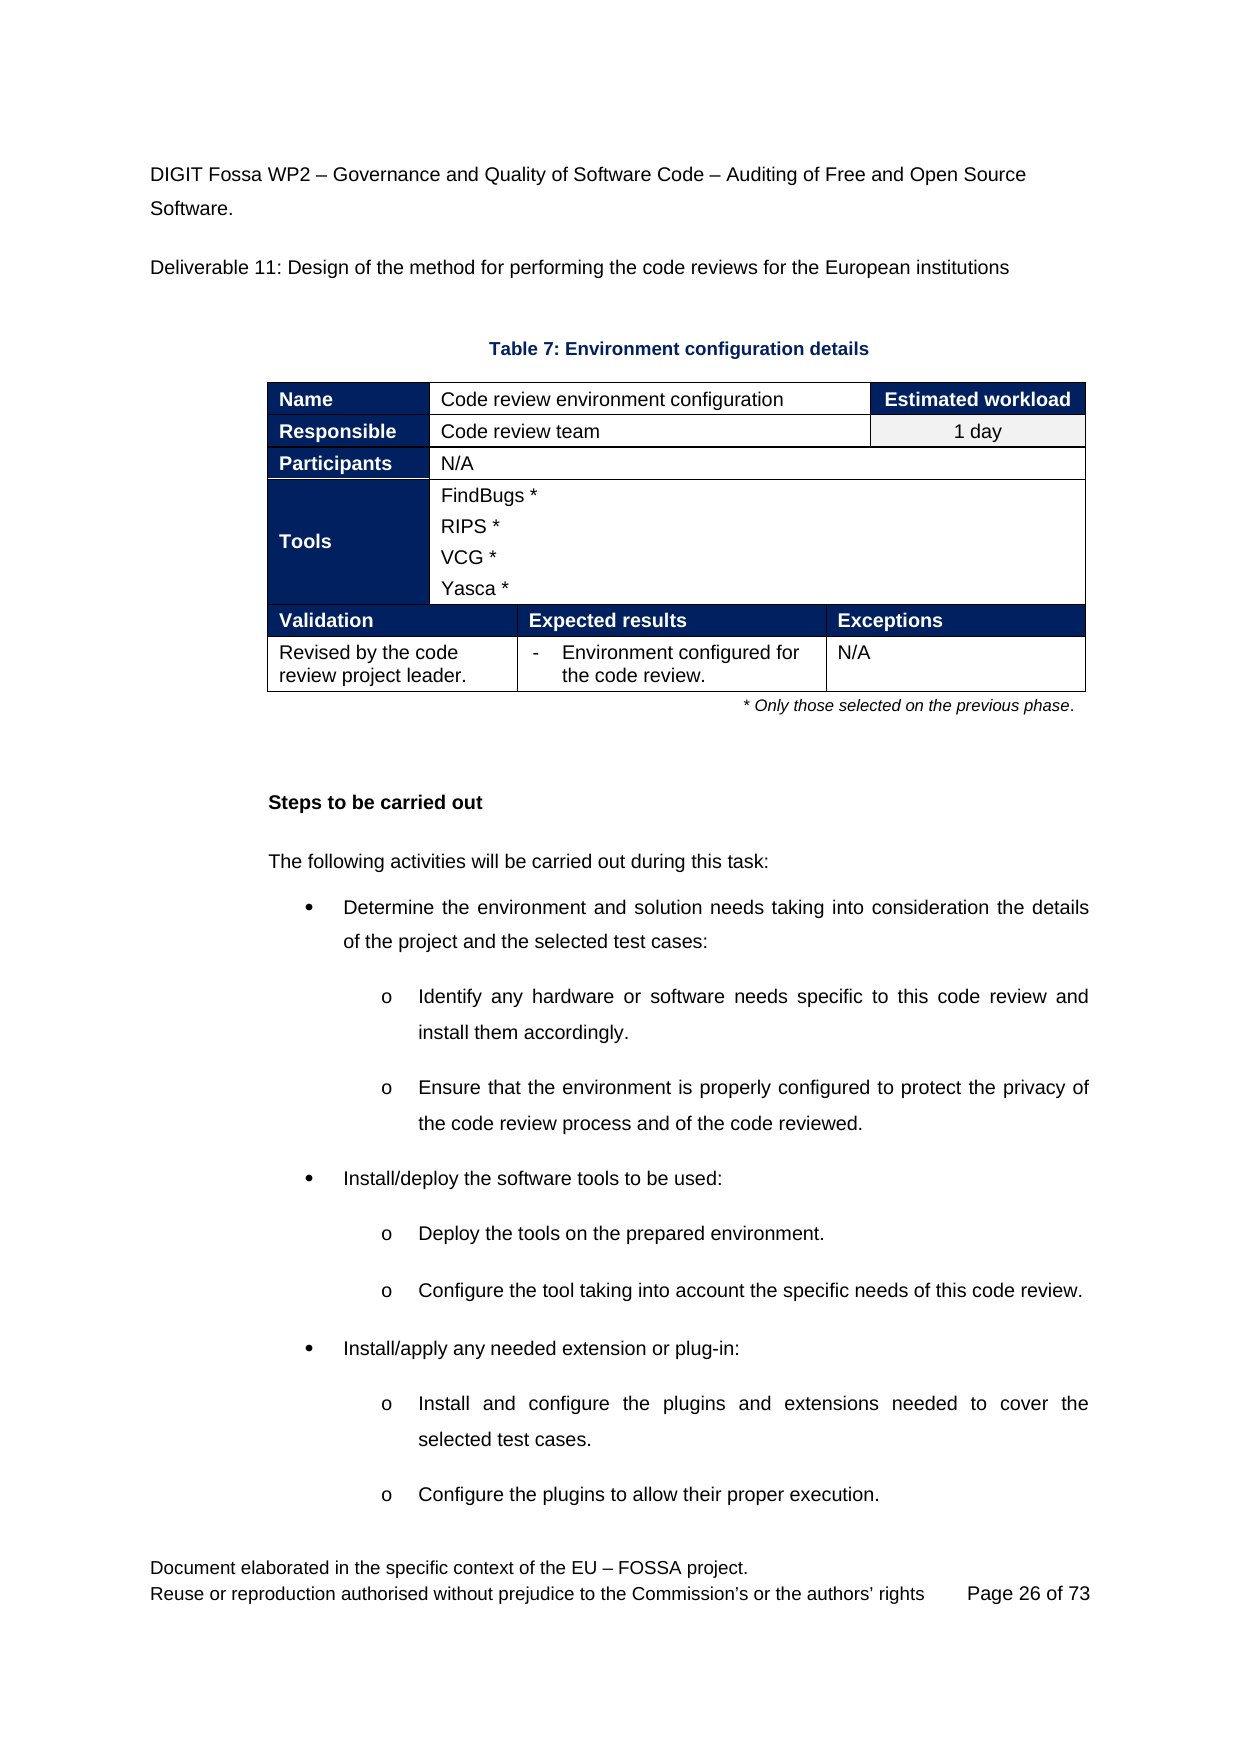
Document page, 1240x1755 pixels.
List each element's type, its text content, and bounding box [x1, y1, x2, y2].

list Identify any hardware or software needs specific to this code review and install them accordingly. [381, 985, 1090, 1044]
list Configure the plugins to allow their proper execution. [381, 1482, 1090, 1507]
table_cell Tools [268, 480, 429, 604]
table_cell FindBugs * RIPS * VCG * Yasca * [430, 480, 1085, 604]
list Configure the tool taking into account the specific needs of this code review. [381, 1279, 1090, 1304]
table_cell * Only those selected on the previous phase. [268, 692, 1085, 719]
table_cell Responsible [268, 415, 429, 446]
table_cell Revised by the code review project leader. [268, 637, 517, 691]
list Install and configure the plugins and extensions needed to cover the selected test cases. [381, 1392, 1090, 1450]
text Steps to be carried out [268, 791, 1090, 813]
list Ensure that the environment is properly configured to protect the privacy of the code review process and of the code reviewed. [381, 1076, 1090, 1134]
list Install/deploy the software tools to be used: [306, 1167, 1090, 1189]
table_cell 1 day [871, 415, 1085, 446]
table_cell Validation [268, 605, 517, 636]
table_header Estimated workload [871, 383, 1085, 414]
list Install/apply any needed extension or plug-in: [306, 1337, 1090, 1359]
table_header Code review environment configuration [430, 383, 870, 414]
table_cell N/A [827, 637, 1085, 691]
table_cell Code review team [430, 415, 870, 446]
table_cell Participants [268, 448, 429, 478]
table_header Name [268, 383, 429, 414]
table_cell Environment configured for the code review. [518, 637, 826, 691]
table_cell Exceptions [827, 605, 1085, 636]
table_cell N/A [430, 448, 1085, 478]
table_cell Expected results [518, 605, 826, 636]
text The following activities will be carried out during this task: [268, 850, 1090, 872]
list Determine the environment and solution needs taking into consideration the details of the project and the selected test cases: [306, 896, 1090, 953]
list Deploy the tools on the prepared environment. [381, 1222, 1090, 1246]
text Table 7: Environment configuration details [268, 337, 1090, 359]
